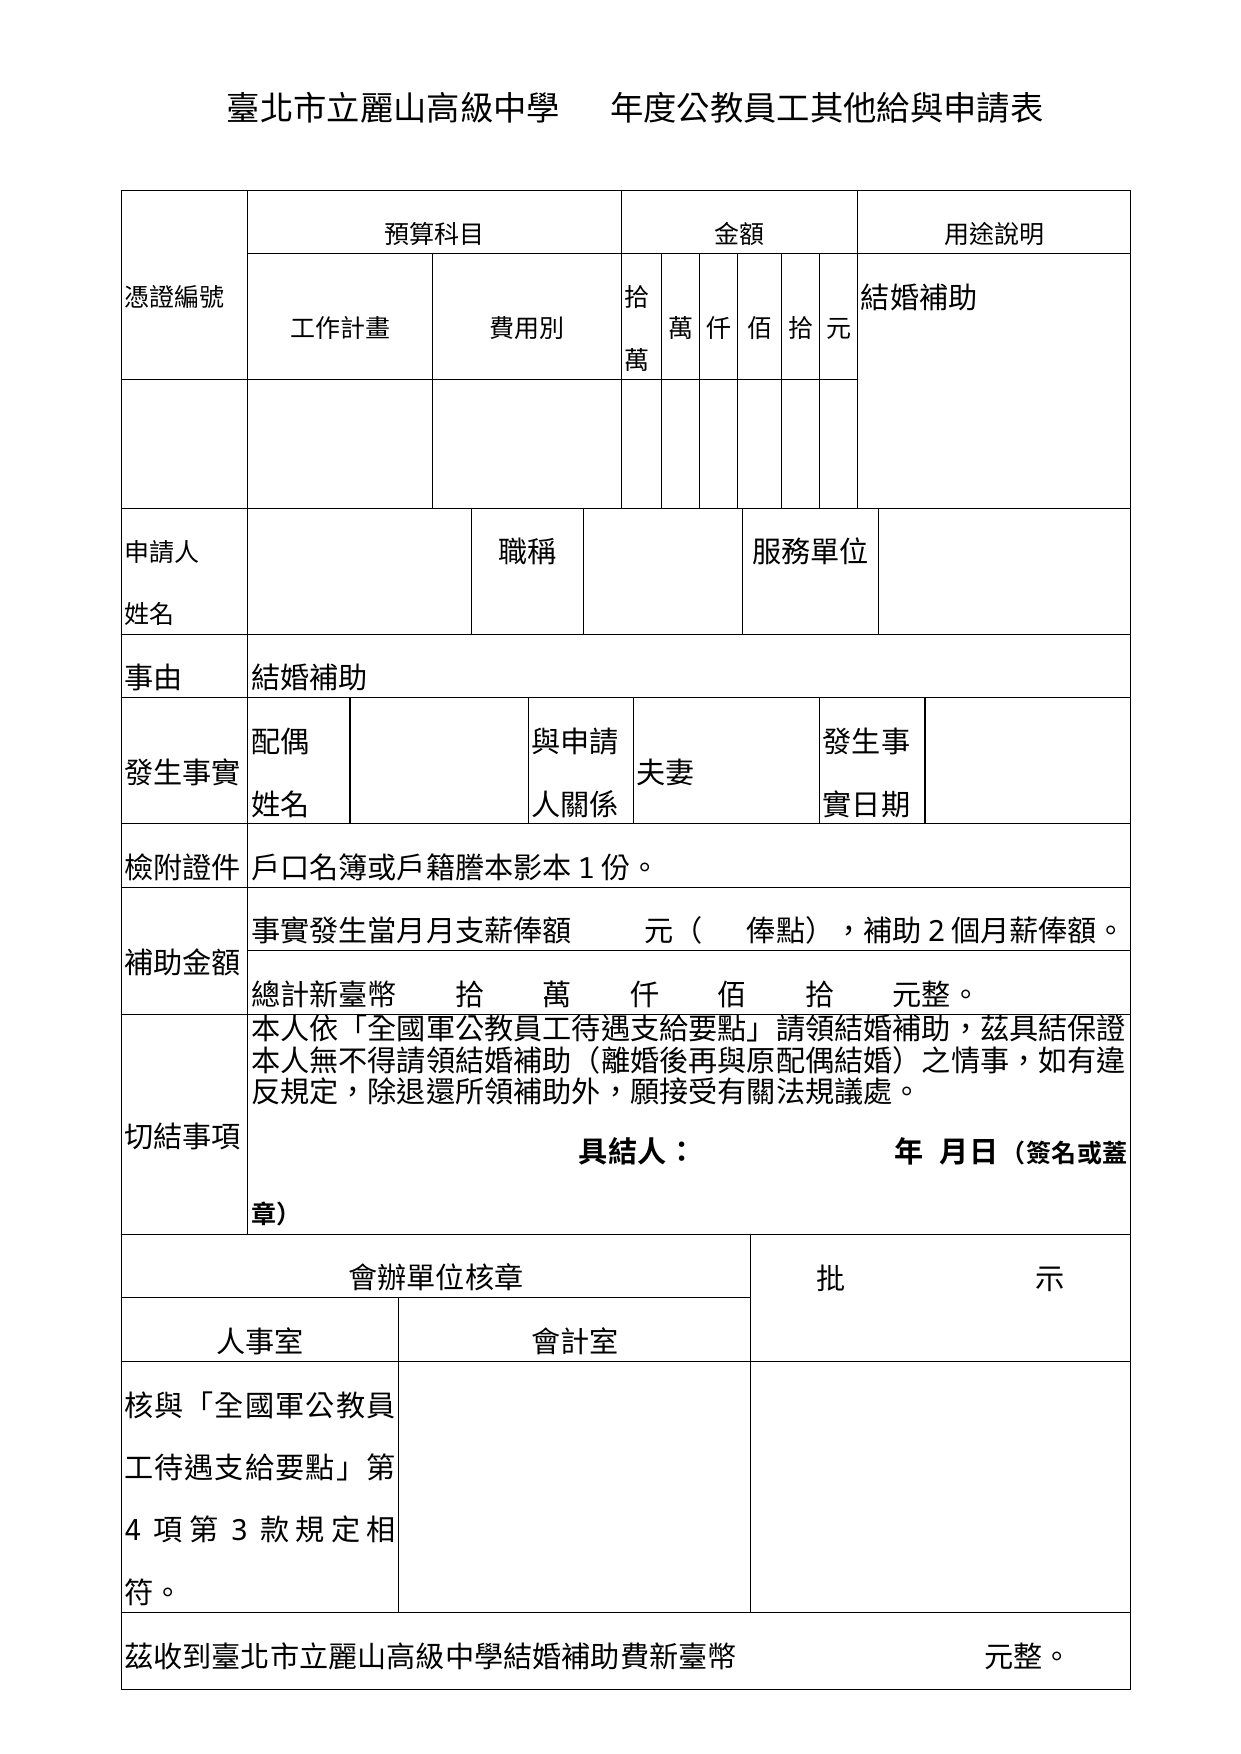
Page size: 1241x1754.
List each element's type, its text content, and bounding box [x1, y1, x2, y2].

table_cell 人事室 [122, 1298, 398, 1361]
table_cell 檢附證件 [122, 824, 247, 887]
table_cell 結婚補助 [858, 254, 1130, 507]
table_cell [248, 380, 432, 507]
table_cell [751, 1362, 1130, 1612]
table_cell 費用別 [433, 254, 621, 379]
table_cell [700, 380, 737, 507]
table_cell 申請人 姓名 [122, 509, 247, 633]
table_cell 切結事項 [122, 1015, 247, 1233]
table_cell 總計新臺幣 拾 萬 仟 佰 拾 元整。 [248, 951, 1130, 1014]
table_cell [738, 380, 781, 507]
table_cell 結婚補助 [248, 635, 1130, 697]
table_cell 會計室 [399, 1298, 750, 1361]
table_cell 拾 [782, 254, 819, 379]
text 臺北市立麗山高級中學 年度公教員工其他給與申請表 [118, 64, 1152, 127]
table_cell [622, 380, 661, 507]
table_cell [399, 1362, 750, 1612]
table_header 用途說明 [858, 191, 1130, 253]
table_cell [926, 698, 1130, 823]
table_cell 發生事實 [122, 698, 247, 823]
table_cell 批 示 [751, 1235, 1130, 1361]
table_cell 戶口名簿或戶籍謄本影本1份。 [248, 824, 1130, 887]
table_cell 核與「全國軍公教員工待遇支給要點」第4項第3款規定相符。 [122, 1362, 398, 1612]
table_cell 職稱 [472, 509, 583, 633]
table_cell 工作計畫 [248, 254, 432, 379]
table_cell [433, 380, 621, 507]
table_cell 本人依「全國軍公教員工待遇支給要點」請領結婚補助，茲具結保證本人無不得請領結婚補助（離婚後再與原配偶結婚）之情事，如有違反規定，除退還所領補助外，願接受有關法規議處。 具結人： 年 月日（簽名或蓋章） [248, 1015, 1130, 1233]
table_cell 元 [820, 254, 857, 379]
table_cell [662, 380, 699, 507]
table_header 憑證編號 [122, 191, 247, 379]
table_cell 萬 [662, 254, 699, 379]
table_cell [584, 509, 742, 633]
table_cell 服務單位 [743, 509, 878, 633]
table_cell 事實發生當月月支薪俸額 元（ 俸點），補助2個月薪俸額。 [248, 888, 1130, 950]
table_cell 仟 [700, 254, 737, 379]
table_cell [782, 380, 819, 507]
table_cell 夫妻 [634, 698, 819, 823]
table_cell [122, 380, 247, 507]
table_cell [248, 509, 471, 633]
table_cell 補助金額 [122, 888, 247, 1014]
table_cell 會辦單位核章 [122, 1235, 750, 1297]
table_header 金額 [622, 191, 857, 253]
table_cell 配偶 姓名 [248, 698, 349, 823]
table_cell [351, 698, 528, 823]
table_cell 佰 [738, 254, 781, 379]
table_cell 茲收到臺北市立麗山高級中學結婚補助費新臺幣 元整。 [122, 1613, 1130, 1688]
table_header 預算科目 [248, 191, 621, 253]
table_cell 事由 [122, 635, 247, 697]
table_cell [879, 509, 1130, 633]
table_cell 發生事實日期 [820, 698, 924, 823]
table_cell 拾萬 [622, 254, 661, 379]
table_cell 與申請人關係 [529, 698, 633, 823]
table_cell [820, 380, 857, 507]
